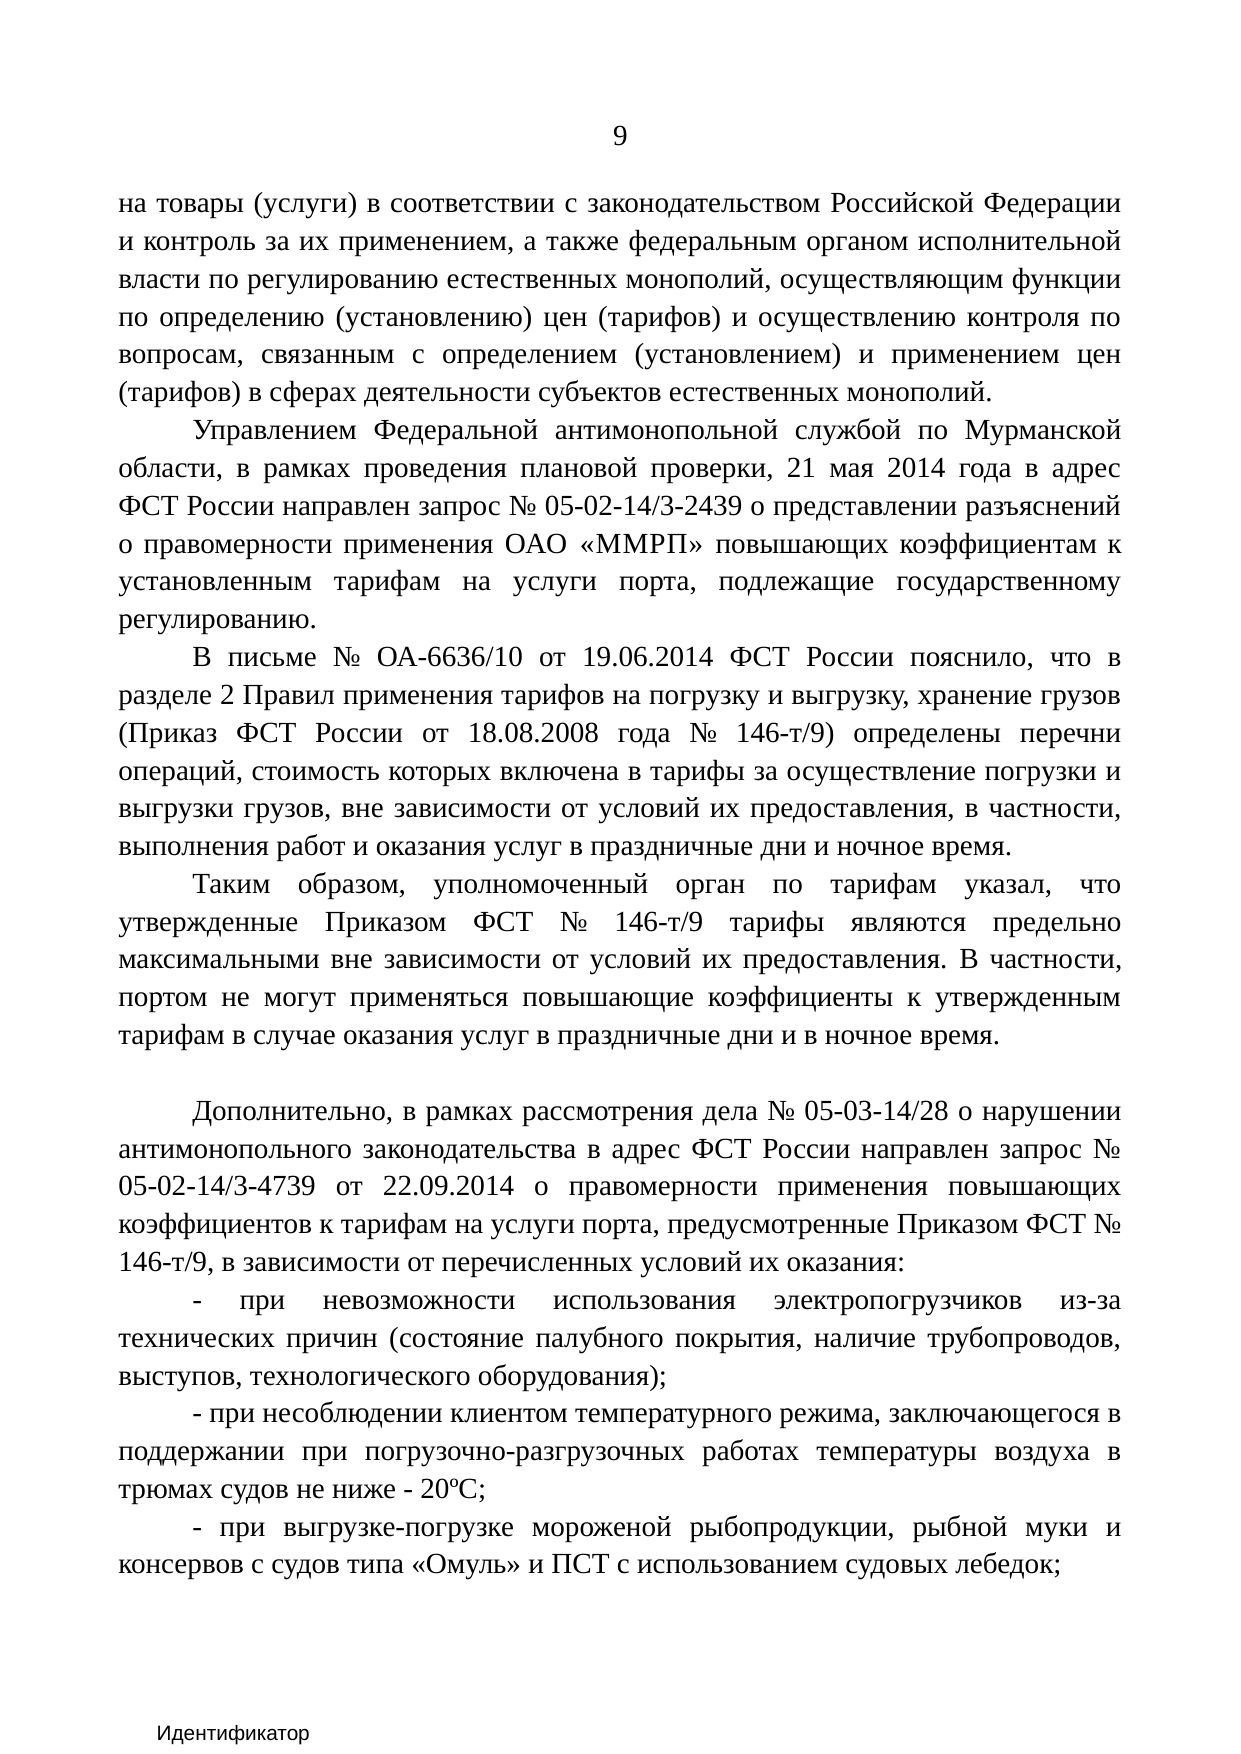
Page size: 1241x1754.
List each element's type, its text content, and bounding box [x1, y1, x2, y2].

text - при выгрузке-погрузке мороженой рыбопродукции, рыбной муки и консервов с судов типа «Омуль» и ПСТ с использованием судовых лебедок; [118, 1504, 1122, 1580]
text В письме № ОА-6636/10 от 19.06.2014 ФСТ России пояснило, что в разделе 2 Правил применения тарифов на погрузку и выгрузку, хранение грузов (Приказ ФСТ России от 18.08.2008 года № 146-т/9) определены перечни операций, стоимость которых включена в тарифы за осуществление погрузки и выгрузки грузов, вне зависимости от условий их предоставления, в частности, выполнения работ и оказания услуг в праздничные дни и ночное время. [118, 635, 1122, 862]
text Управлением Федеральной антимонопольной службой по Мурманской области, в рамках проведения плановой проверки, 21 мая 2014 года в адрес ФСТ России направлен запрос № 05-02-14/3-2439 о представлении разъяснений о правомерности применения ОАО «ММРП» повышающих коэффициентам к установленным тарифам на услуги порта, подлежащие государственному регулированию. [118, 408, 1122, 635]
text Дополнительно, в рамках рассмотрения дела № 05-03-14/28 о нарушении антимонопольного законодательства в адрес ФСТ России направлен запрос № 05-02-14/3-4739 от 22.09.2014 о правомерности применения повышающих коэффициентов к тарифам на услуги порта, предусмотренные Приказом ФСТ № 146-т/9, в зависимости от перечисленных условий их оказания: [118, 1089, 1122, 1278]
text на товары (услуги) в соответствии с законодательством Российской Федерации и контроль за их применением, а также федеральным органом исполнительной власти по регулированию естественных монополий, осуществляющим функции по определению (установлению) цен (тарифов) и осуществлению контроля по вопросам, связанным с определением (установлением) и применением цен (тарифов) в сферах деятельности субъектов естественных монополий. [118, 181, 1122, 408]
text Таким образом, уполномоченный орган по тарифам указал, что утвержденные Приказом ФСТ № 146-т/9 тарифы являются предельно максимальными вне зависимости от условий их предоставления. В частности, портом не могут применяться повышающие коэффициенты к утвержденным тарифам в случае оказания услуг в праздничные дни и в ночное время. [118, 862, 1122, 1051]
text - при несоблюдении клиентом температурного режима, заключающегося в поддержании при погрузочно-разгрузочных работах температуры воздуха в трюмах судов не ниже - 20ºС; [118, 1391, 1122, 1504]
text - при невозможности использования электропогрузчиков из-за технических причин (состояние палубного покрытия, наличие трубопроводов, выступов, технологического оборудования); [118, 1278, 1122, 1391]
